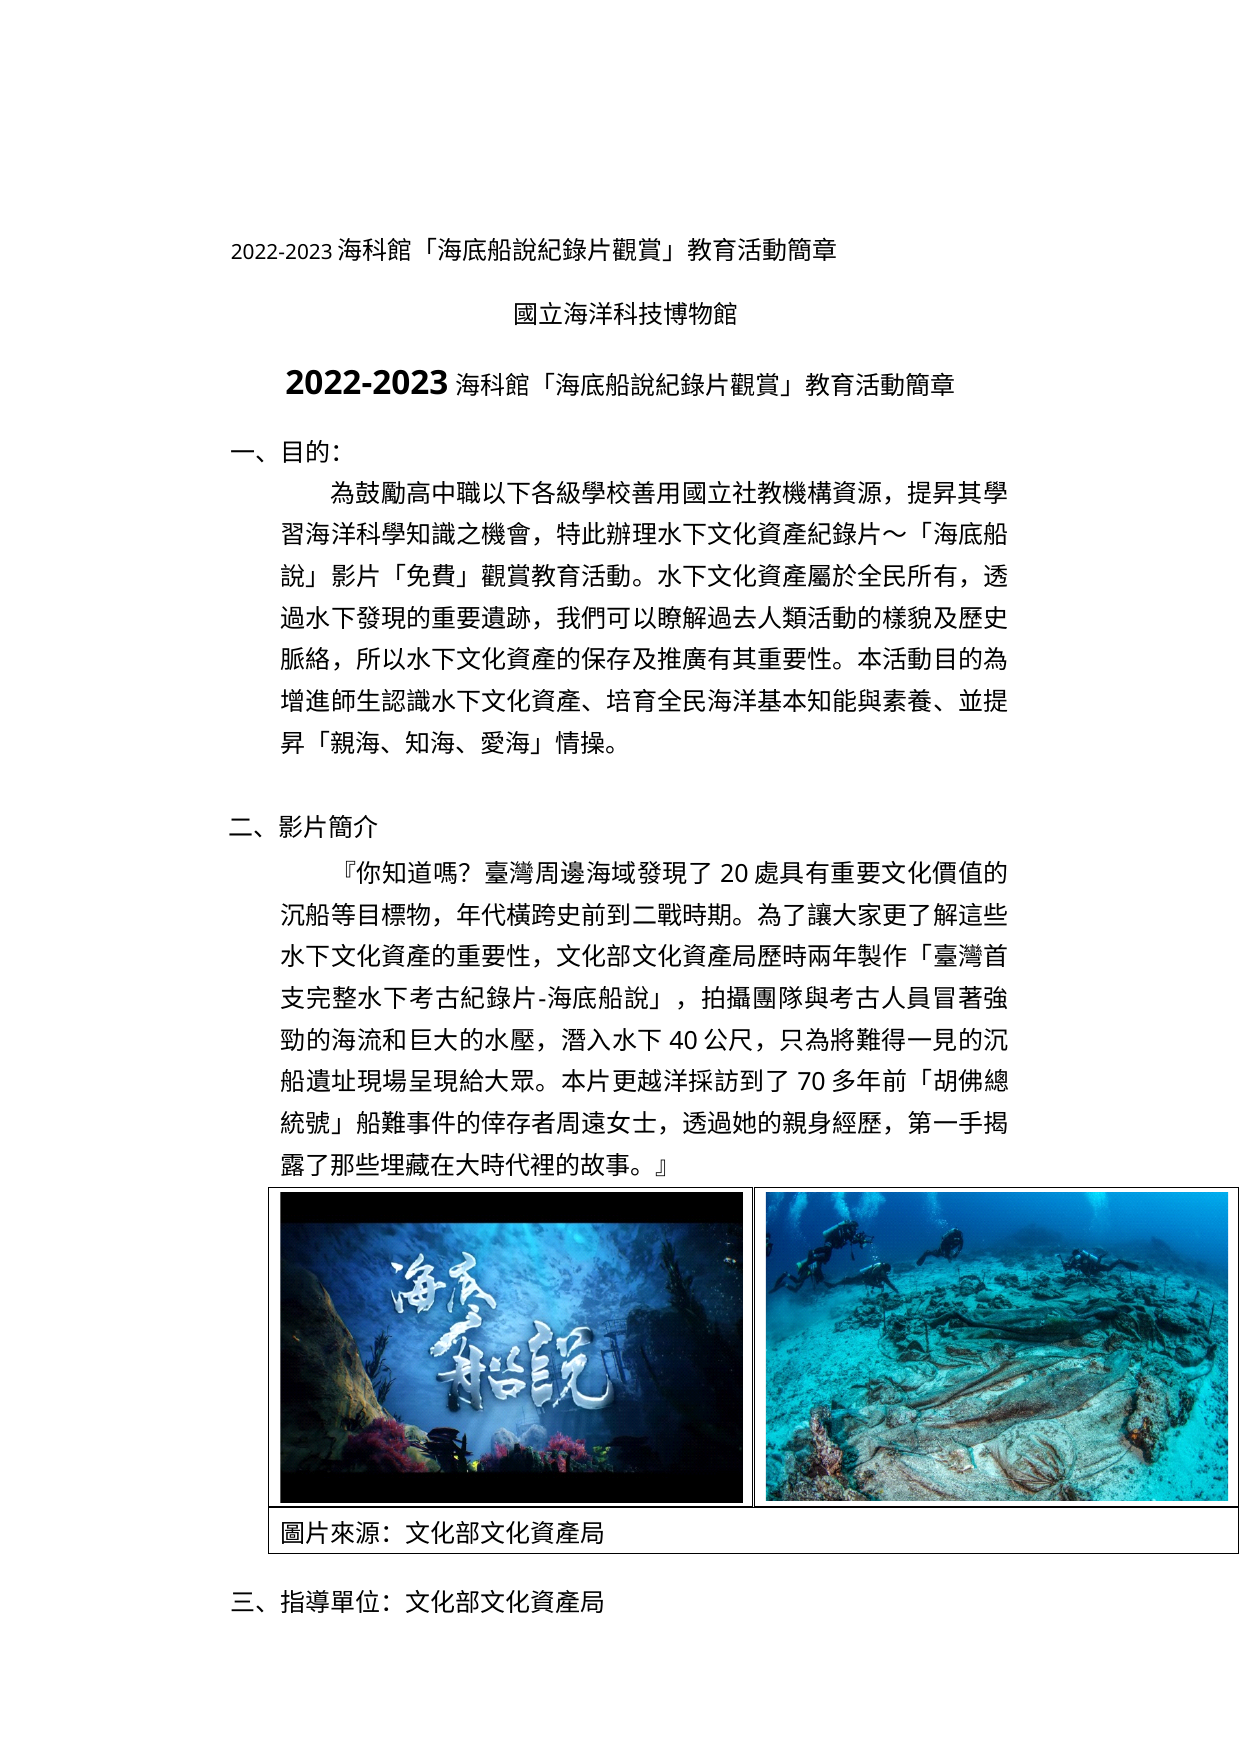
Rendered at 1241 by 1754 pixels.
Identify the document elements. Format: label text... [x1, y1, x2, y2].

text 『你知道嗎？臺灣周邊海域發現了20處具有重要文化價值的沉船等目標物，年代橫跨史前到二戰時期。為了讓大家更了解這些水下文化資產的重要性，文化部文化資產局歷時兩年製作「臺灣首支完整水下考古紀錄片-海底船說」，拍攝團隊與考古人員冒著強勁的海流和巨大的水壓，潛入水下40公尺，只為將難得一見的沉船遺址現場呈現給大眾。本片更越洋採訪到了70多年前「胡佛總統號」船難事件的倖存者周遠女士，透過她的親身經歷，第一手揭露了那些埋藏在大時代裡的故事。』 [281, 853, 1009, 1181]
text 國立海洋科技博物館 [513, 294, 1122, 331]
table_header [755, 1188, 1238, 1506]
table_cell 圖片來源：文化部文化資產局 [269, 1508, 1238, 1553]
text 一、目的： [231, 432, 1122, 468]
text 2022-2023海科館「海底船說紀錄片觀賞」教育活動簡章 [118, 359, 1122, 404]
text 為鼓勵高中職以下各級學校善用國立社教機構資源，提昇其學習海洋科學知識之機會，特此辦理水下文化資產紀錄片～「海底船說」影片「免費」觀賞教育活動。水下文化資產屬於全民所有，透過水下發現的重要遺跡，我們可以瞭解過去人類活動的樣貌及歷史脈絡，所以水下文化資產的保存及推廣有其重要性。本活動目的為增進師生認識水下文化資產、培育全民海洋基本知能與素養、並提昇「親海、知海、愛海」情操。 [281, 473, 1009, 759]
text 2022-2023海科館「海底船說紀錄片觀賞」教育活動簡章 [231, 230, 1122, 266]
text 三、指導單位：文化部文化資產局 [231, 1582, 1122, 1618]
text 二、影片簡介 [118, 807, 1009, 843]
table_header [269, 1188, 752, 1506]
